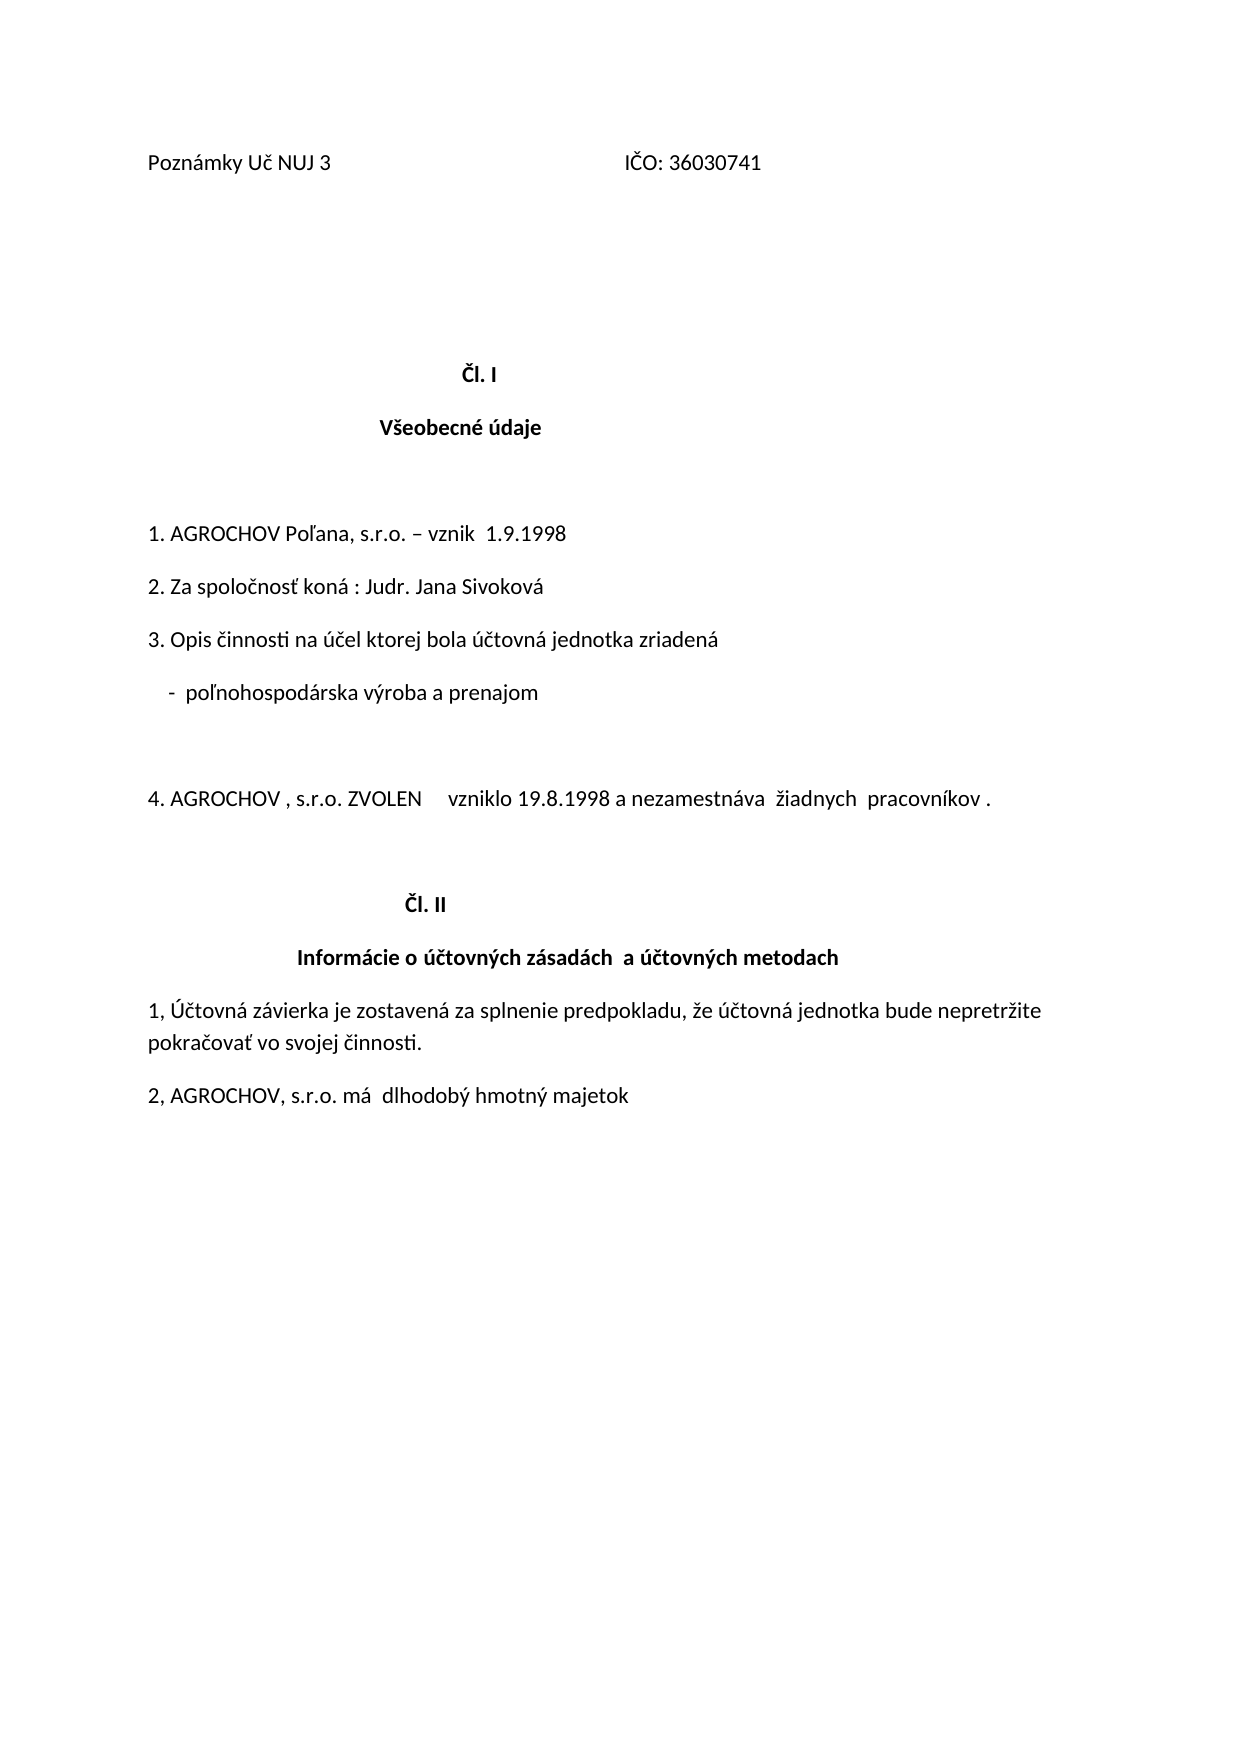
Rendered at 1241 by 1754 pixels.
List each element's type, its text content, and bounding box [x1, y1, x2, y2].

text 2. Za spoločnosť koná : Judr. Jana Sivoková [148, 572, 1093, 600]
text 3. Opis činnosti na účel ktorej bola účtovná jednotka zriadená [148, 625, 1093, 653]
text Čl. I [148, 360, 1093, 388]
text Poznámky Uč NUJ 3 IČO: 36030741 [148, 148, 1093, 176]
text 1, Účtovná závierka je zostavená za splnenie predpokladu, že účtovná jednotka bude nepretržite pokračovať vo svojej činnosti. [148, 996, 1093, 1056]
text 1. AGROCHOV Poľana, s.r.o. – vznik 1.9.1998 [148, 519, 1093, 547]
text Všeobecné údaje [148, 413, 1093, 441]
text 2, AGROCHOV, s.r.o. má dlhodobý hmotný majetok [148, 1081, 1093, 1109]
text 4. AGROCHOV , s.r.o. ZVOLEN vzniklo 19.8.1998 a nezamestnáva žiadnych pracovníkov . [148, 784, 1093, 812]
text Čl. II [148, 890, 1093, 918]
text Informácie o účtovných zásadách a účtovných metodach [148, 943, 1093, 971]
text - poľnohospodárska výroba a prenajom [148, 678, 1093, 706]
